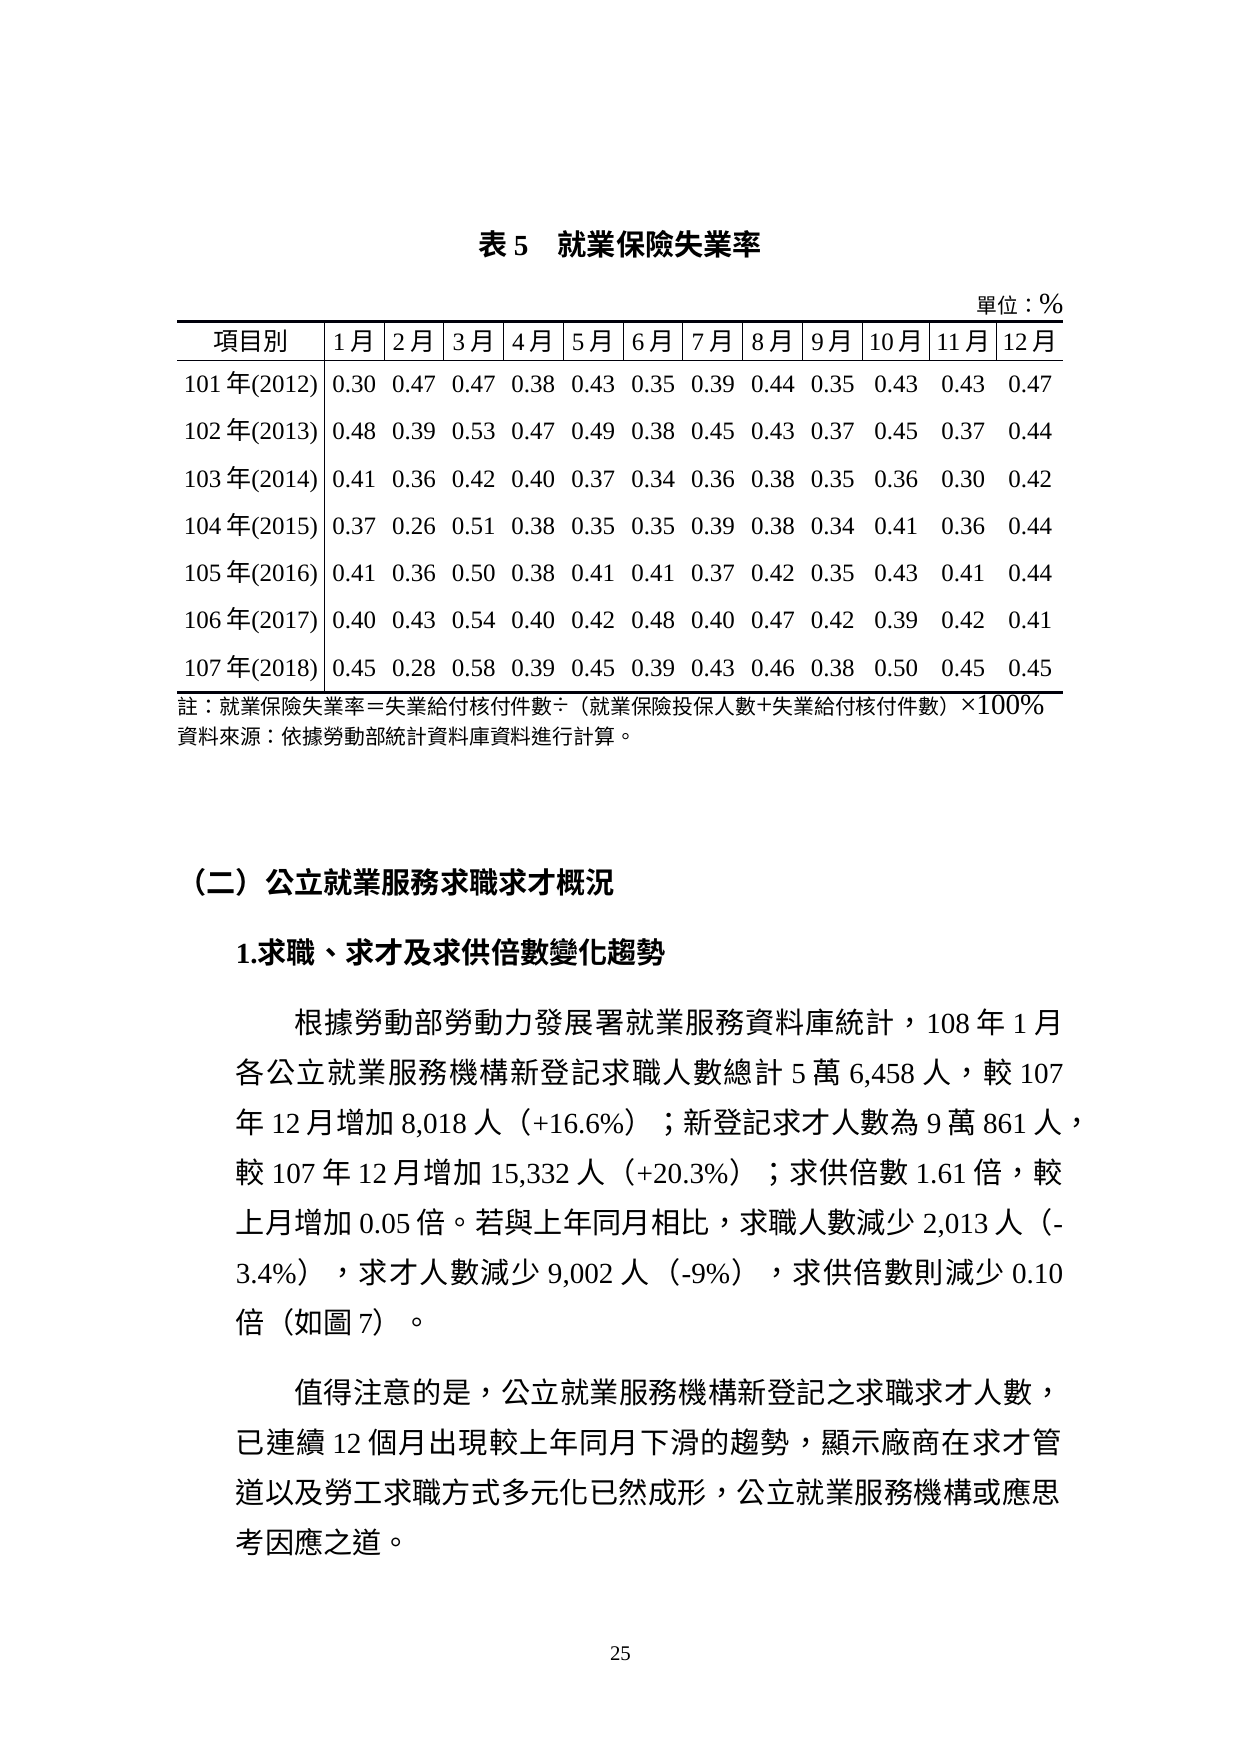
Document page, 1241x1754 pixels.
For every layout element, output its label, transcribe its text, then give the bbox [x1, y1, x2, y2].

table_cell 0.37 [683, 549, 743, 597]
table_cell 0.41 [930, 549, 997, 597]
table_cell 0.40 [683, 597, 743, 644]
table_cell 0.38 [803, 644, 862, 691]
table_cell 0.39 [623, 644, 683, 691]
table_header 10月 [863, 323, 929, 360]
table_cell 106年(2017) [177, 597, 324, 644]
table_cell 0.43 [863, 549, 929, 597]
text 值得注意的是，公立就業服務機構新登記之求職求才人數，已連續12個月出現較上年同月下滑的趨勢，顯示廠商在求才管道以及勞工求職方式多元化已然成形，公立就業服務機構或應思考因應之道。 [236, 1363, 1063, 1563]
table_header 項目別 [177, 323, 324, 360]
table_header 3月 [444, 323, 503, 360]
table_cell 0.28 [384, 644, 443, 691]
table_cell 101年(2012) [177, 361, 324, 407]
table_cell 0.39 [863, 597, 929, 644]
text 資料來源：依據勞動部統計資料庫資料進行計算。 [177, 724, 1063, 749]
table_cell 0.43 [863, 361, 929, 407]
table_header 2月 [385, 323, 443, 360]
table_cell 0.38 [743, 502, 802, 549]
table_cell 0.35 [803, 455, 862, 502]
subtitle 1.求職、求才及求供倍數變化趨勢 [236, 923, 1063, 973]
table_cell 0.42 [997, 455, 1063, 502]
text 表5 就業保險失業率 [177, 212, 1063, 266]
text 根據勞動部勞動力發展署就業服務資料庫統計，108年1月各公立就業服務機構新登記求職人數總計5萬6,458人，較107年12月增加8,018人（+16.6%）；新登記求才人數為9萬861人，較107年12月增加15,332人（+20.3%）；求供倍數1.61倍，較上月增加0.05倍。若與上年同月相比，求職人數減少2,013人（-3.4%），求才人數減少9,002人（-9%），求供倍數則減少0.10倍（如圖7）。 [236, 993, 1063, 1343]
table_cell 0.41 [563, 549, 623, 597]
table_cell 0.58 [444, 644, 503, 691]
table_cell 103年(2014) [177, 455, 324, 502]
table_header 5月 [564, 323, 623, 360]
table_cell 0.53 [444, 408, 503, 455]
table_cell 105年(2016) [177, 549, 324, 597]
table_cell 0.47 [444, 361, 503, 407]
table_cell 0.47 [384, 361, 443, 407]
table_cell 0.47 [743, 597, 802, 644]
table_cell 0.45 [563, 644, 623, 691]
table_cell 0.36 [683, 455, 743, 502]
table_cell 0.41 [863, 502, 929, 549]
table_cell 0.41 [997, 597, 1063, 644]
table_cell 0.30 [325, 361, 384, 407]
table_cell 0.41 [325, 549, 384, 597]
table_cell 0.45 [997, 644, 1063, 691]
table_cell 0.45 [930, 644, 997, 691]
table_header 9月 [803, 323, 862, 360]
table_cell 0.42 [930, 597, 997, 644]
table_cell 0.35 [803, 549, 862, 597]
table_cell 0.38 [743, 455, 802, 502]
table_cell 0.44 [997, 549, 1063, 597]
table_cell 0.34 [803, 502, 862, 549]
table_cell 0.26 [384, 502, 443, 549]
table_cell 0.43 [743, 408, 802, 455]
text 單位：% [177, 286, 1063, 319]
table_cell 0.49 [563, 408, 623, 455]
table_cell 0.43 [683, 644, 743, 691]
text 註：就業保險失業率＝失業給付核付件數÷（就業保險投保人數+失業給付核付件數）×100% [177, 694, 1063, 719]
table_cell 0.43 [563, 361, 623, 407]
table_cell 0.35 [803, 361, 862, 407]
table_cell 0.41 [623, 549, 683, 597]
table_cell 0.48 [325, 408, 384, 455]
table_cell 0.40 [503, 455, 563, 502]
table_cell 0.42 [743, 549, 802, 597]
table_cell 0.51 [444, 502, 503, 549]
table_cell 0.40 [325, 597, 384, 644]
table_cell 0.36 [384, 549, 443, 597]
table_cell 0.35 [623, 502, 683, 549]
table_header 11月 [930, 323, 996, 360]
table_cell 0.42 [563, 597, 623, 644]
table_cell 0.30 [930, 455, 997, 502]
table_cell 0.37 [325, 502, 384, 549]
table_cell 0.47 [997, 361, 1063, 407]
table_cell 0.54 [444, 597, 503, 644]
table_cell 0.35 [563, 502, 623, 549]
table_cell 0.44 [997, 502, 1063, 549]
table_cell 0.37 [930, 408, 997, 455]
table_cell 0.39 [384, 408, 443, 455]
table_header 1月 [325, 323, 384, 360]
table_header 4月 [504, 323, 563, 360]
table_cell 107年(2018) [177, 644, 324, 691]
table_cell 0.35 [623, 361, 683, 407]
table_cell 0.40 [503, 597, 563, 644]
table_cell 0.38 [623, 408, 683, 455]
table_cell 0.39 [683, 361, 743, 407]
subtitle （二）公立就業服務求職求才概況 [177, 854, 1063, 904]
table_cell 0.44 [743, 361, 802, 407]
table_cell 0.43 [930, 361, 997, 407]
table_header 12月 [997, 323, 1063, 360]
table_header 8月 [743, 323, 802, 360]
table_cell 0.36 [384, 455, 443, 502]
table_cell 0.41 [325, 455, 384, 502]
table_cell 0.45 [325, 644, 384, 691]
table_cell 0.38 [503, 549, 563, 597]
table_cell 0.39 [683, 502, 743, 549]
table_cell 0.43 [384, 597, 443, 644]
table_cell 0.34 [623, 455, 683, 502]
table_cell 0.46 [743, 644, 802, 691]
table_cell 0.45 [683, 408, 743, 455]
table_cell 0.48 [623, 597, 683, 644]
table_cell 0.42 [803, 597, 862, 644]
table_cell 0.42 [444, 455, 503, 502]
table_cell 0.47 [503, 408, 563, 455]
table_cell 0.36 [930, 502, 997, 549]
table_cell 0.50 [444, 549, 503, 597]
table_cell 0.38 [503, 361, 563, 407]
table_cell 104年(2015) [177, 502, 324, 549]
table_cell 0.38 [503, 502, 563, 549]
table_cell 0.37 [803, 408, 862, 455]
table_cell 0.39 [503, 644, 563, 691]
table_cell 102年(2013) [177, 408, 324, 455]
table_cell 0.45 [863, 408, 929, 455]
table_cell 0.36 [863, 455, 929, 502]
table_cell 0.50 [863, 644, 929, 691]
table_cell 0.44 [997, 408, 1063, 455]
table_header 7月 [683, 323, 742, 360]
table_header 6月 [624, 323, 682, 360]
table_cell 0.37 [563, 455, 623, 502]
